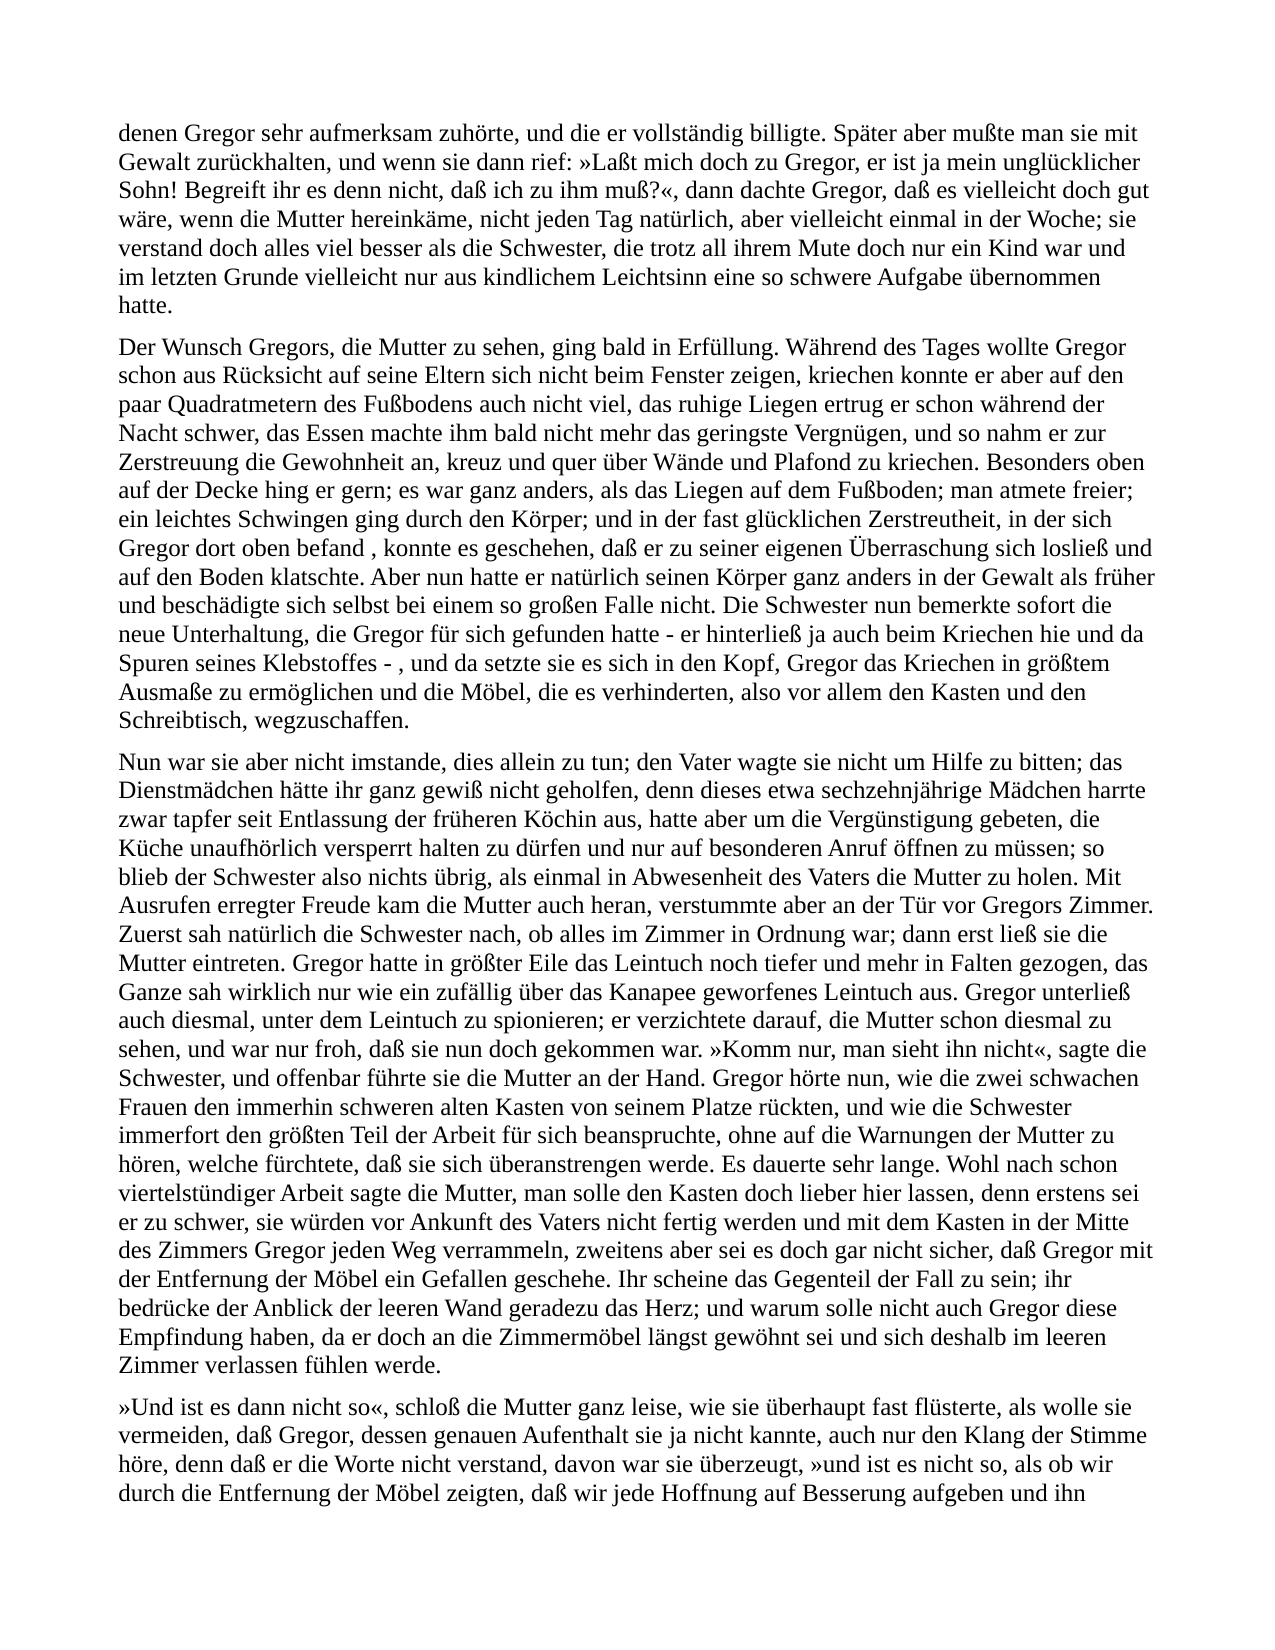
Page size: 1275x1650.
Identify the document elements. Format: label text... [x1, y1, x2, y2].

text »Und ist es dann nicht so«, schloß die Mutter ganz leise, wie sie überhaupt fast flüsterte, als wolle sie vermeiden, daß Gregor, dessen genauen Aufenthalt sie ja nicht kannte, auch nur den Klang der Stimme höre, denn daß er die Worte nicht verstand, davon war sie überzeugt, »und ist es nicht so, als ob wir durch die Entfernung der Möbel zeigten, daß wir jede Hoffnung auf Besserung aufgeben und ihn [118, 1392, 1157, 1507]
text Der Wunsch Gregors, die Mutter zu sehen, ging bald in Erfüllung. Während des Tages wollte Gregor schon aus Rücksicht auf seine Eltern sich nicht beim Fenster zeigen, kriechen konnte er aber auf den paar Quadratmetern des Fußbodens auch nicht viel, das ruhige Liegen ertrug er schon während der Nacht schwer, das Essen machte ihm bald nicht mehr das geringste Vergnügen, und so nahm er zur Zerstreuung die Gewohnheit an, kreuz und quer über Wände und Plafond zu kriechen. Besonders oben auf der Decke hing er gern; es war ganz anders, als das Liegen auf dem Fußboden; man atmete freier; ein leichtes Schwingen ging durch den Körper; und in der fast glücklichen Zerstreutheit, in der sich Gregor dort oben befand , konnte es geschehen, daß er zu seiner eigenen Überraschung sich losließ und auf den Boden klatschte. Aber nun hatte er natürlich seinen Körper ganz anders in der Gewalt als früher und beschädigte sich selbst bei einem so großen Falle nicht. Die Schwester nun bemerkte sofort die neue Unterhaltung, die Gregor für sich gefunden hatte - er hinterließ ja auch beim Kriechen hie und da Spuren seines Klebstoffes - , und da setzte sie es sich in den Kopf, Gregor das Kriechen in größtem Ausmaße zu ermöglichen und die Möbel, die es verhinderten, also vor allem den Kasten und den Schreibtisch, wegzuschaffen. [118, 332, 1157, 734]
text denen Gregor sehr aufmerksam zuhörte, und die er vollständig billigte. Später aber mußte man sie mit Gewalt zurückhalten, und wenn sie dann rief: »Laßt mich doch zu Gregor, er ist ja mein unglücklicher Sohn! Begreift ihr es denn nicht, daß ich zu ihm muß?«, dann dachte Gregor, daß es vielleicht doch gut wäre, wenn die Mutter hereinkäme, nicht jeden Tag natürlich, aber vielleicht einmal in der Woche; sie verstand doch alles viel besser als die Schwester, die trotz all ihrem Mute doch nur ein Kind war und im letzten Grunde vielleicht nur aus kindlichem Leichtsinn eine so schwere Aufgabe übernommen hatte. [118, 118, 1157, 319]
text Nun war sie aber nicht imstande, dies allein zu tun; den Vater wagte sie nicht um Hilfe zu bitten; das Dienstmädchen hätte ihr ganz gewiß nicht geholfen, denn dieses etwa sechzehnjährige Mädchen harrte zwar tapfer seit Entlassung der früheren Köchin aus, hatte aber um die Vergünstigung gebeten, die Küche unaufhörlich versperrt halten zu dürfen und nur auf besonderen Anruf öffnen zu müssen; so blieb der Schwester also nichts übrig, als einmal in Abwesenheit des Vaters die Mutter zu holen. Mit Ausrufen erregter Freude kam die Mutter auch heran, verstummte aber an der Tür vor Gregors Zimmer. Zuerst sah natürlich die Schwester nach, ob alles im Zimmer in Ordnung war; dann erst ließ sie die Mutter eintreten. Gregor hatte in größter Eile das Leintuch noch tiefer und mehr in Falten gezogen, das Ganze sah wirklich nur wie ein zufällig über das Kanapee geworfenes Leintuch aus. Gregor unterließ auch diesmal, unter dem Leintuch zu spionieren; er verzichtete darauf, die Mutter schon diesmal zu sehen, und war nur froh, daß sie nun doch gekommen war. »Komm nur, man sieht ihn nicht«, sagte die Schwester, und offenbar führte sie die Mutter an der Hand. Gregor hörte nun, wie die zwei schwachen Frauen den immerhin schweren alten Kasten von seinem Platze rückten, und wie die Schwester immerfort den größten Teil der Arbeit für sich beanspruchte, ohne auf die Warnungen der Mutter zu hören, welche fürchtete, daß sie sich überanstrengen werde. Es dauerte sehr lange. Wohl nach schon viertelstündiger Arbeit sagte die Mutter, man solle den Kasten doch lieber hier lassen, denn erstens sei er zu schwer, sie würden vor Ankunft des Vaters nicht fertig werden und mit dem Kasten in der Mitte des Zimmers Gregor jeden Weg verrammeln, zweitens aber sei es doch gar nicht sicher, daß Gregor mit der Entfernung der Möbel ein Gefallen geschehe. Ihr scheine das Gegenteil der Fall zu sein; ihr bedrücke der Anblick der leeren Wand geradezu das Herz; und warum solle nicht auch Gregor diese Empfindung haben, da er doch an die Zimmermöbel längst gewöhnt sei und sich deshalb im leeren Zimmer verlassen fühlen werde. [118, 747, 1157, 1379]
